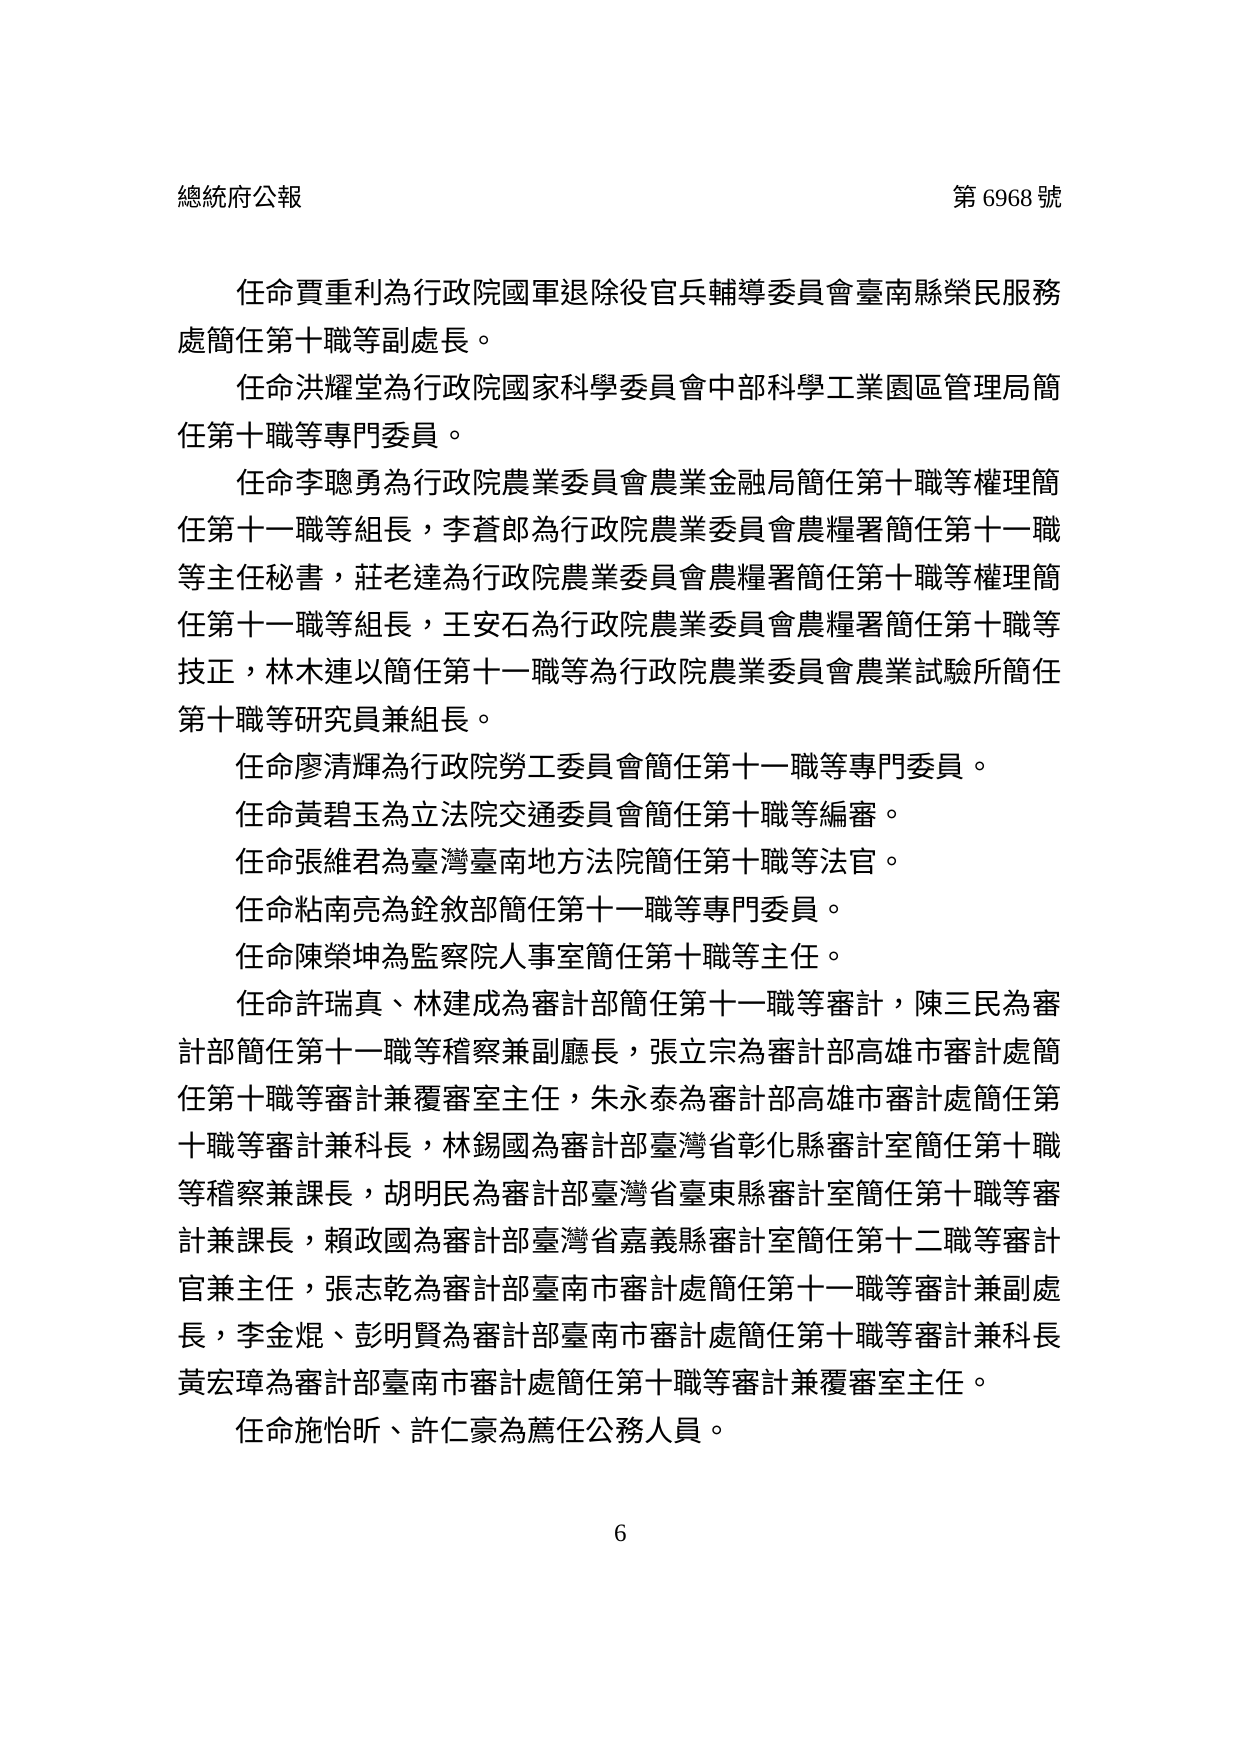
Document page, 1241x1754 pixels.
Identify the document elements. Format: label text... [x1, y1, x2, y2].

text 任命李聰勇為行政院農業委員會農業金融局簡任第十職等權理簡任第十一職等組長，李蒼郎為行政院農業委員會農糧署簡任第十一職等主任秘書，莊老達為行政院農業委員會農糧署簡任第十職等權理簡任第十一職等組長，王安石為行政院農業委員會農糧署簡任第十職等技正，林木連以簡任第十一職等為行政院農業委員會農業試驗所簡任第十職等研究員兼組長。 [177, 455, 1063, 740]
text 任命洪耀堂為行政院國家科學委員會中部科學工業園區管理局簡任第十職等專門委員。 [177, 361, 1063, 455]
text 任命張維君為臺灣臺南地方法院簡任第十職等法官。 [177, 834, 1063, 882]
text 任命粘南亮為銓敘部簡任第十一職等專門委員。 [177, 882, 1063, 929]
text 任命黃碧玉為立法院交通委員會簡任第十職等編審。 [177, 787, 1063, 834]
text 任命許瑞真、林建成為審計部簡任第十一職等審計，陳三民為審計部簡任第十一職等稽察兼副廳長，張立宗為審計部高雄市審計處簡任第十職等審計兼覆審室主任，朱永泰為審計部高雄市審計處簡任第十職等審計兼科長，林錫國為審計部臺灣省彰化縣審計室簡任第十職等稽察兼課長，胡明民為審計部臺灣省臺東縣審計室簡任第十職等審計兼課長，賴政國為審計部臺灣省嘉義縣審計室簡任第十二職等審計官兼主任，張志乾為審計部臺南市審計處簡任第十一職等審計兼副處長，李金焜、彭明賢為審計部臺南市審計處簡任第十職等審計兼科長，黃宏璋為審計部臺南市審計處簡任第十職等審計兼覆審室主任。 [177, 977, 1063, 1403]
text 任命陳榮坤為監察院人事室簡任第十職等主任。 [177, 929, 1063, 977]
text 任命賈重利為行政院國軍退除役官兵輔導委員會臺南縣榮民服務處簡任第十職等副處長。 [177, 266, 1063, 361]
text 任命施怡昕、許仁豪為薦任公務人員。 [177, 1403, 1063, 1451]
text 任命廖清輝為行政院勞工委員會簡任第十一職等專門委員。 [177, 740, 1063, 787]
